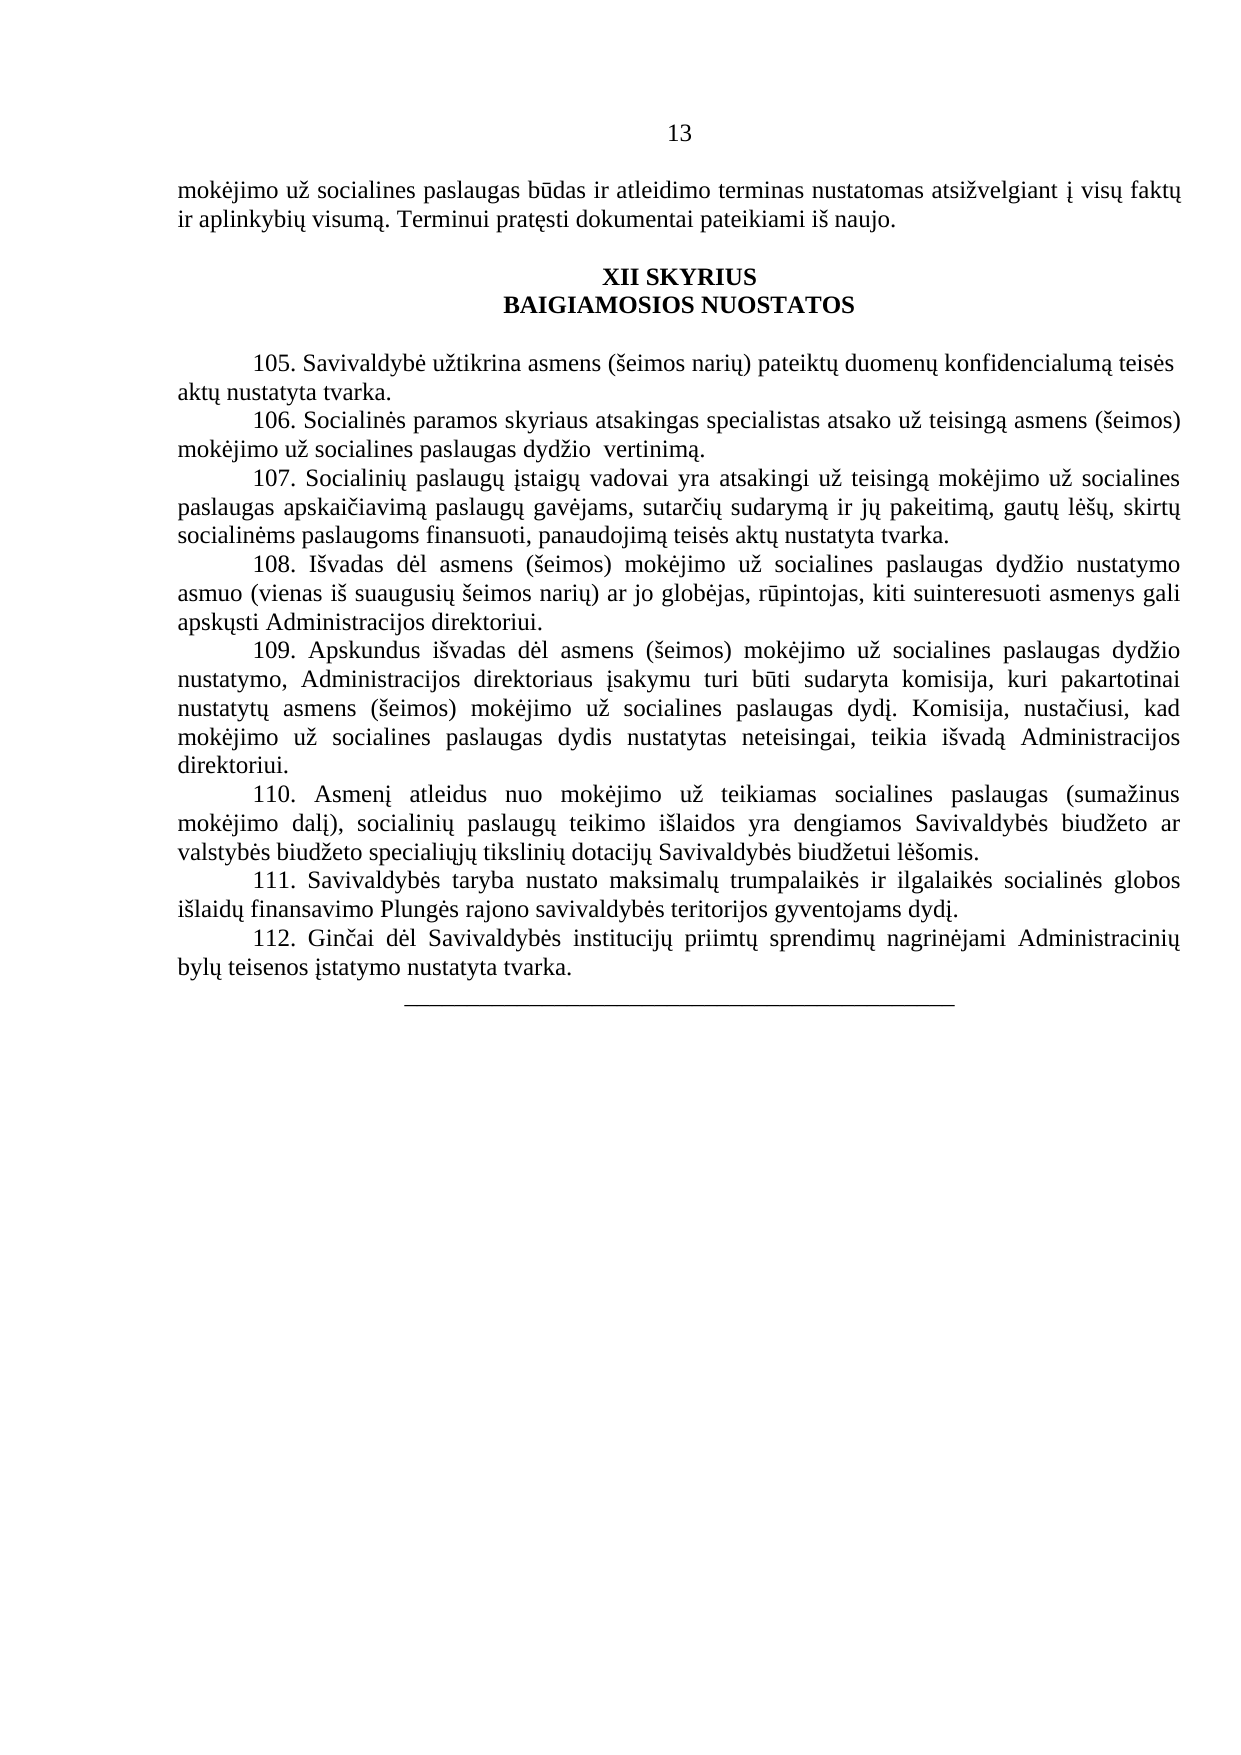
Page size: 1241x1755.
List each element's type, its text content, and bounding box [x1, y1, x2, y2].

text 110. Asmenį atleidus nuo mokėjimo už teikiamas socialines paslaugas (sumažinus mokėjimo dalį), socialinių paslaugų teikimo išlaidos yra dengiamos Savivaldybės biudžeto ar valstybės biudžeto specialiųjų tikslinių dotacijų Savivaldybės biudžetui lėšomis. [177, 779, 1181, 866]
text 108. Išvadas dėl asmens (šeimos) mokėjimo už socialines paslaugas dydžio nustatymo asmuo (vienas iš suaugusių šeimos narių) ar jo globėjas, rūpintojas, kiti suinteresuoti asmenys gali apskųsti Administracijos direktoriui. [177, 549, 1181, 636]
text 107. Socialinių paslaugų įstaigų vadovai yra atsakingi už teisingą mokėjimo už socialines paslaugas apskaičiavimą paslaugų gavėjams, sutarčių sudarymą ir jų pakeitimą, gautų lėšų, skirtų socialinėms paslaugoms finansuoti, panaudojimą teisės aktų nustatyta tvarka. [177, 463, 1181, 549]
text 106. Socialinės paramos skyriaus atsakingas specialistas atsako už teisingą asmens (šeimos) mokėjimo už socialines paslaugas dydžio vertinimą. [177, 406, 1181, 463]
text 112. Ginčai dėl Savivaldybės institucijų priimtų sprendimų nagrinėjami Administracinių bylų teisenos įstatymo nustatyta tvarka. [177, 923, 1181, 981]
text BAIGIAMOSIOS NUOSTATOS [177, 291, 1181, 319]
text ____________________________________________ [177, 981, 1181, 1009]
text 111. Savivaldybės taryba nustato maksimalų trumpalaikės ir ilgalaikės socialinės globos išlaidų finansavimo Plungės rajono savivaldybės teritorijos gyventojams dydį. [177, 866, 1181, 923]
text 105. Savivaldybė užtikrina asmens (šeimos narių) pateiktų duomenų konfidencialumą teisės aktų nustatyta tvarka. [177, 348, 1175, 406]
text mokėjimo už socialines paslaugas būdas ir atleidimo terminas nustatomas atsižvelgiant į visų faktų ir aplinkybių visumą. Terminui pratęsti dokumentai pateikiami iš naujo. [177, 176, 1181, 233]
text XII SKYRIUS [177, 262, 1181, 291]
text 109. Apskundus išvadas dėl asmens (šeimos) mokėjimo už socialines paslaugas dydžio nustatymo, Administracijos direktoriaus įsakymu turi būti sudaryta komisija, kuri pakartotinai nustatytų asmens (šeimos) mokėjimo už socialines paslaugas dydį. Komisija, nustačiusi, kad mokėjimo už socialines paslaugas dydis nustatytas neteisingai, teikia išvadą Administracijos direktoriui. [177, 636, 1181, 779]
